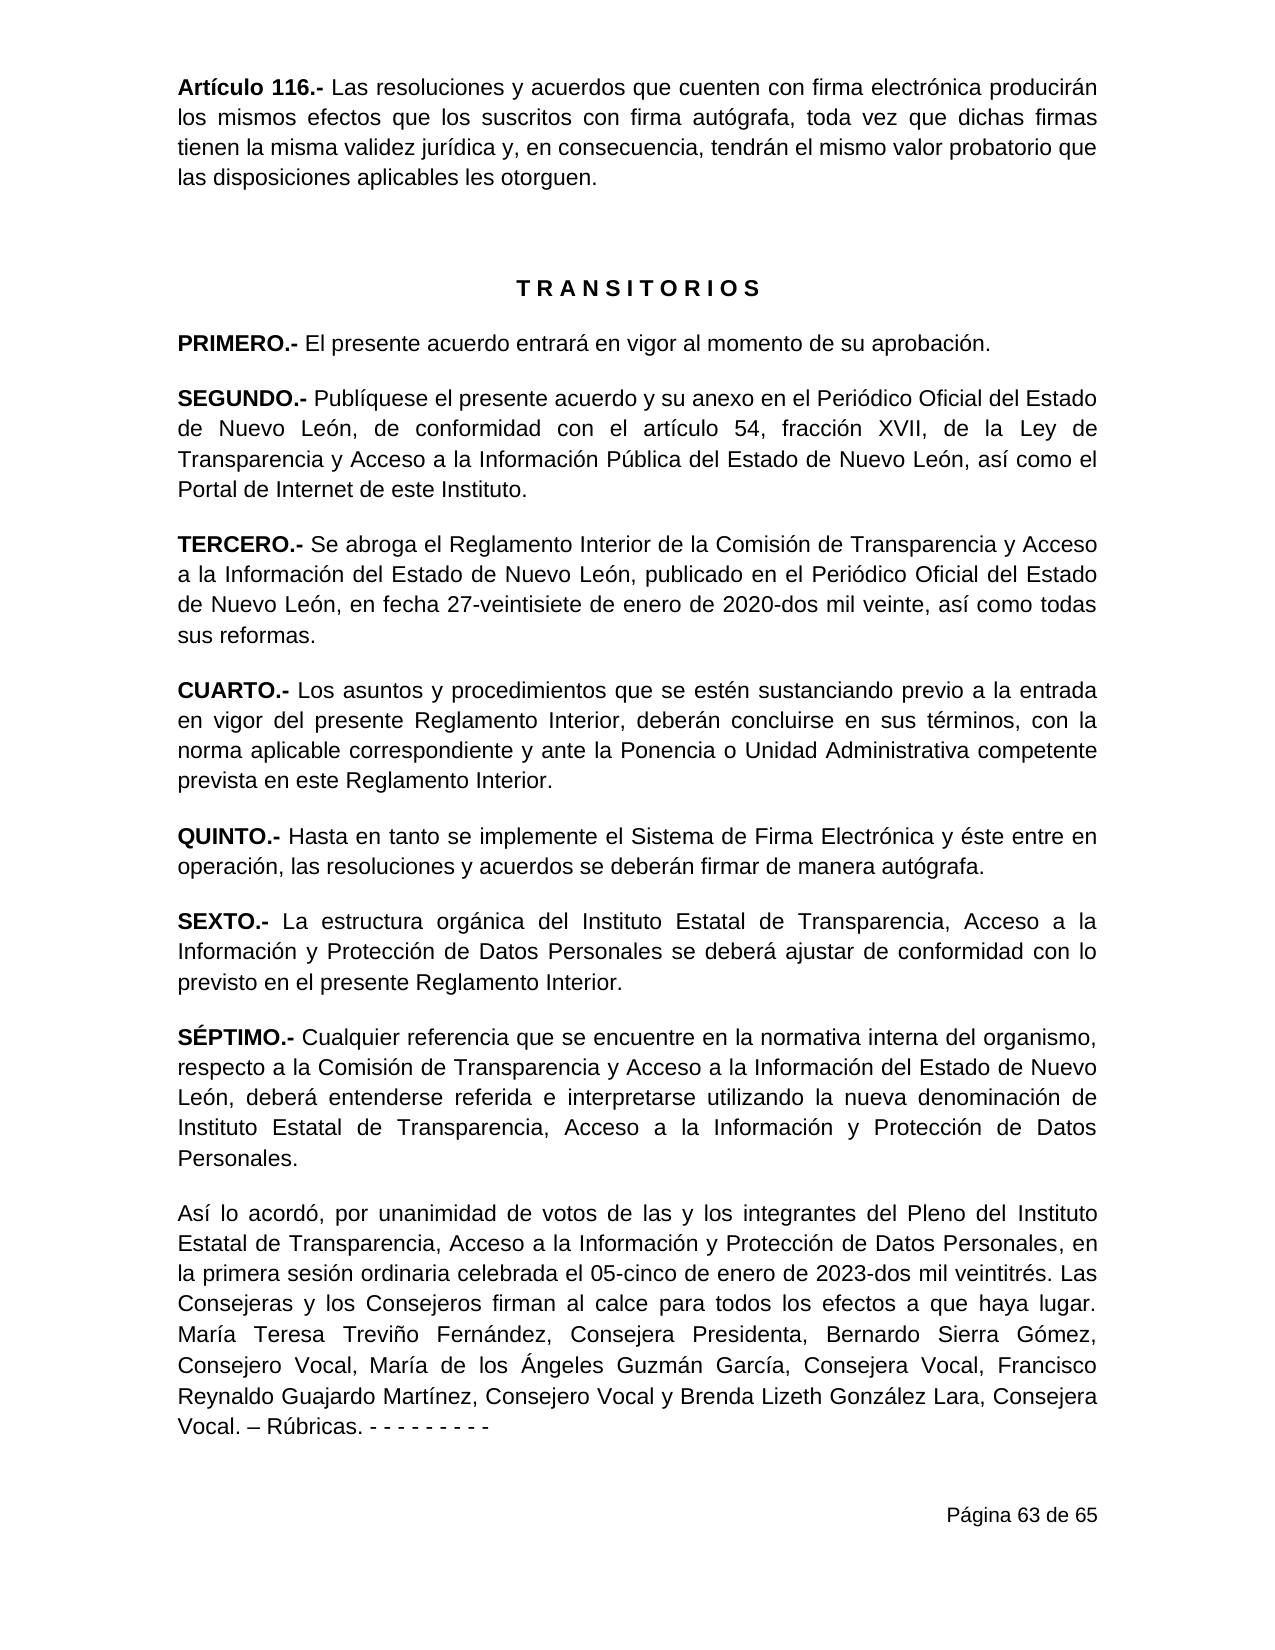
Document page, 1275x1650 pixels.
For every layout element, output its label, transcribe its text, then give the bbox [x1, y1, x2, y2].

text QUINTO.- Hasta en tanto se implemente el Sistema de Firma Electrónica y éste entre en operación, las resoluciones y acuerdos se deberán firmar de manera autógrafa. [177, 823, 1098, 879]
text SÉPTIMO.- Cualquier referencia que se encuentre en la normativa interna del organismo, respecto a la Comisión de Transparencia y Acceso a la Información del Estado de Nuevo León, deberá entenderse referida e interpretarse utilizando la nueva denominación de Instituto Estatal de Transparencia, Acceso a la Información y Protección de Datos Personales. [177, 1024, 1098, 1171]
text TERCERO.- Se abroga el Reglamento Interior de la Comisión de Transparencia y Acceso a la Información del Estado de Nuevo León, publicado en el Periódico Oficial del Estado de Nuevo León, en fecha 27-veintisiete de enero de 2020-dos mil veinte, así como todas sus reformas. [177, 531, 1098, 648]
text CUARTO.- Los asuntos y procedimientos que se estén sustanciando previo a la entrada en vigor del presente Reglamento Interior, deberán concluirse en sus términos, con la norma aplicable correspondiente y ante la Ponencia o Unidad Administrativa competente prevista en este Reglamento Interior. [177, 677, 1098, 794]
text SEXTO.- La estructura orgánica del Instituto Estatal de Transparencia, Acceso a la Información y Protección de Datos Personales se deberá ajustar de conformidad con lo previsto en el presente Reglamento Interior. [177, 908, 1098, 995]
text SEGUNDO.- Publíquese el presente acuerdo y su anexo en el Periódico Oficial del Estado de Nuevo León, de conformidad con el artículo 54, fracción XVII, de la Ley de Transparencia y Acceso a la Información Pública del Estado de Nuevo León, así como el Portal de Internet de este Instituto. [177, 385, 1098, 502]
text Artículo 116.- Las resoluciones y acuerdos que cuenten con firma electrónica producirán los mismos efectos que los suscritos con firma autógrafa, toda vez que dichas firmas tienen la misma validez jurídica y, en consecuencia, tendrán el mismo valor probatorio que las disposiciones aplicables les otorguen. [177, 74, 1098, 191]
text T R A N S I T O R I O S [177, 275, 1098, 301]
text Así lo acordó, por unanimidad de votos de las y los integrantes del Pleno del Instituto Estatal de Transparencia, Acceso a la Información y Protección de Datos Personales, en la primera sesión ordinaria celebrada el 05-cinco de enero de 2023-dos mil veintitrés. Las Consejeras y los Consejeros firman al calce para todos los efectos a que haya lugar. María Teresa Treviño Fernández, Consejera Presidenta, Bernardo Sierra Gómez, Consejero Vocal, María de los Ángeles Guzmán García, Consejera Vocal, Francisco Reynaldo Guajardo Martínez, Consejero Vocal y Brenda Lizeth González Lara, Consejera Vocal. – Rúbricas. - - - - - - - - - [177, 1200, 1098, 1439]
text PRIMERO.- El presente acuerdo entrará en vigor al momento de su aprobación. [177, 330, 1098, 356]
